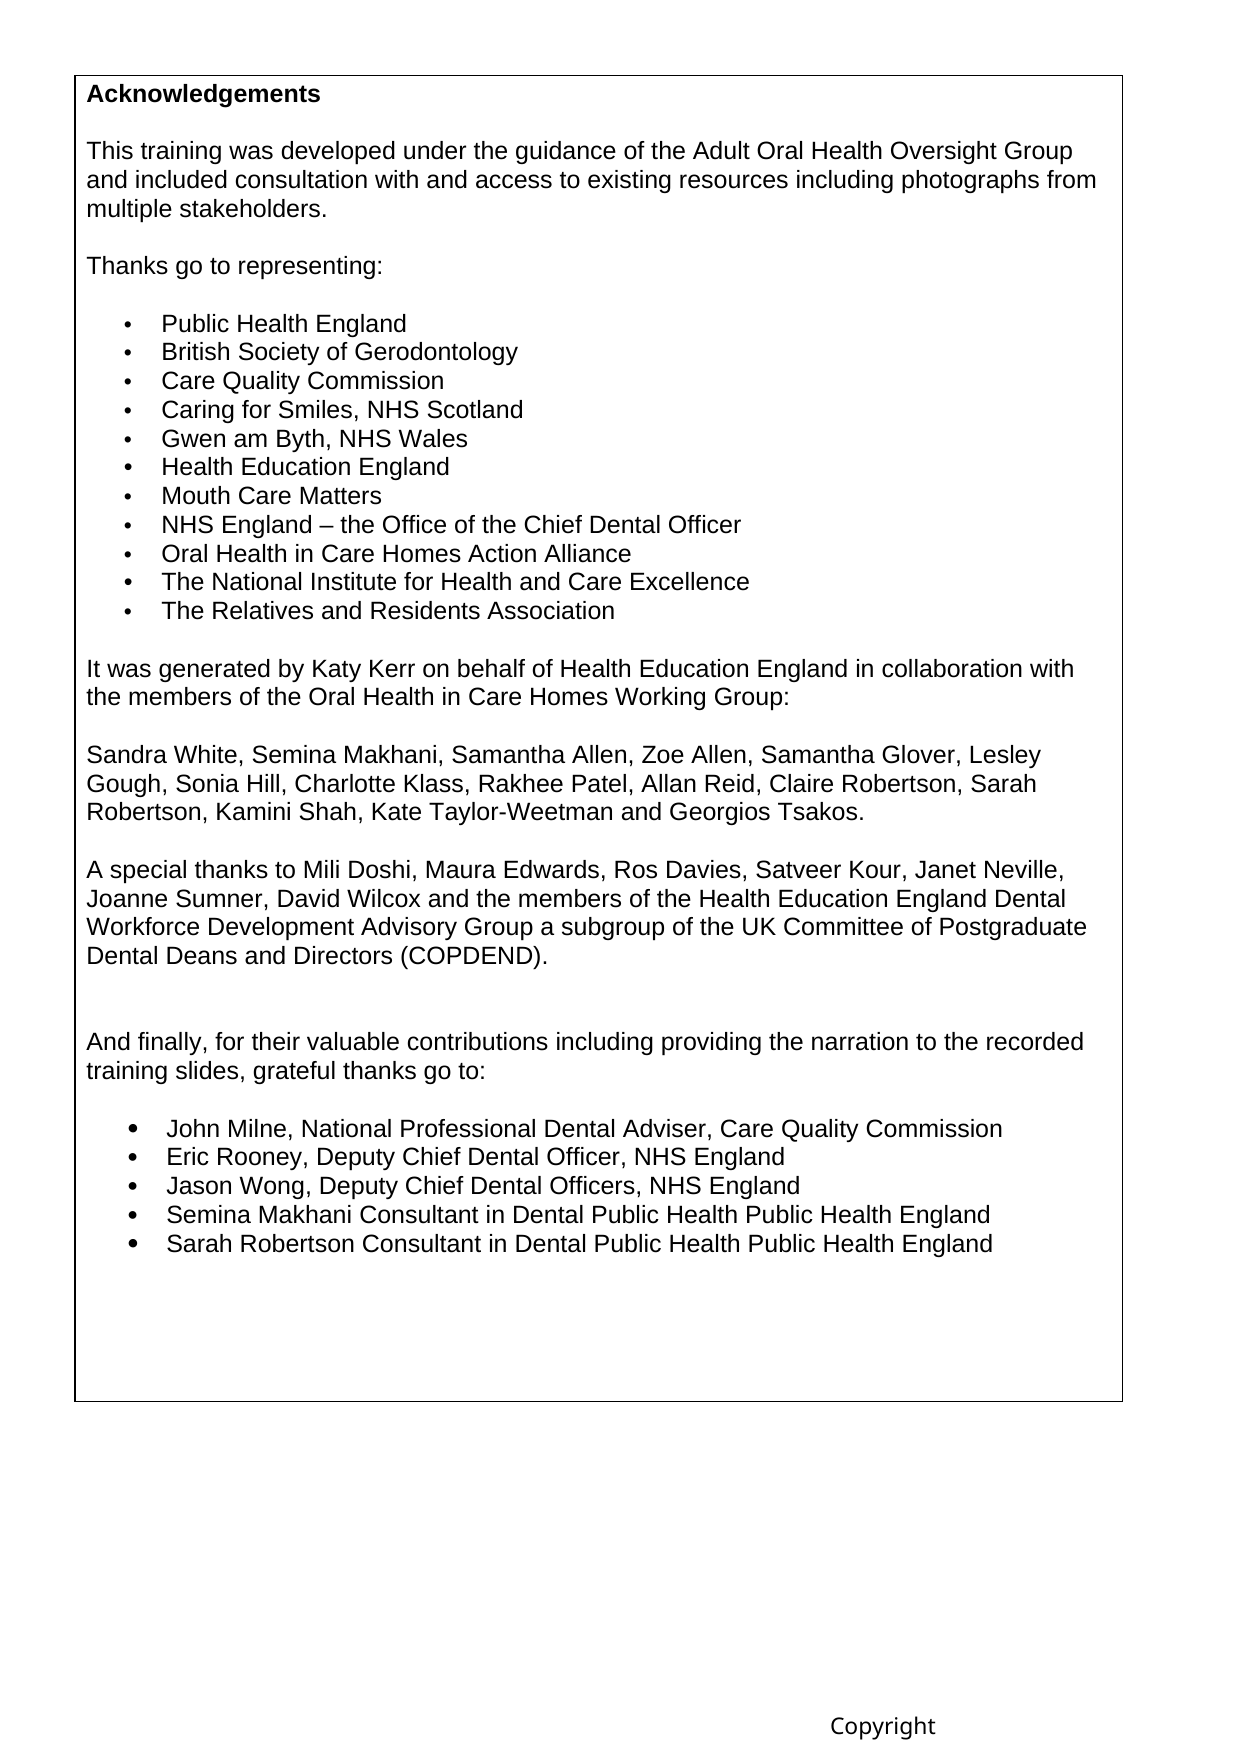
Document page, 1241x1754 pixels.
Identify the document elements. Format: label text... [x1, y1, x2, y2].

table_header Acknowledgements This training was developed under the guidance of the Adult Oral Health Oversight Group and included consultation with and access to existing resources including photographs from multiple stakeholders. Thanks go to representing: Public Health England British Society of Gerodontology Care Quality Commission Caring for Smiles, NHS Scotland Gwen am Byth, NHS Wales Health Education England Mouth Care Matters NHS England – the Office of the Chief Dental Officer Oral Health in Care Homes Action Alliance The National Institute for Health and Care Excellence The Relatives and Residents Association It was generated by Katy Kerr on behalf of Health Education England in collaboration with the members of the Oral Health in Care Homes Working Group: Sandra White, Semina Makhani, Samantha Allen, Zoe Allen, Samantha Glover, Lesley Gough, Sonia Hill, Charlotte Klass, Rakhee Patel, Allan Reid, Claire Robertson, Sarah Robertson, Kamini Shah, Kate Taylor-Weetman and Georgios Tsakos. A special thanks to Mili Doshi, Maura Edwards, Ros Davies, Satveer Kour, Janet Neville, Joanne Sumner, David Wilcox and the members of the Health Education England Dental Workforce Development Advisory Group a subgroup of the UK Committee of Postgraduate Dental Deans and Directors (COPDEND). And finally, for their valuable contributions including providing the narration to the recorded training slides, grateful thanks go to: John Milne, National Professional Dental Adviser, Care Quality Commission Eric Rooney, Deputy Chief Dental Officer, NHS England Jason Wong, Deputy Chief Dental Officers, NHS England Semina Makhani Consultant in Dental Public Health Public Health England Sarah Robertson Consultant in Dental Public Health Public Health England [824, 1554, 1196, 1754]
table_header Acknowledgements This training was developed under the guidance of the Adult Oral Health Oversight Group and included consultation with and access to existing resources including photographs from multiple stakeholders. Thanks go to representing: Public Health England British Society of Gerodontology Care Quality Commission Caring for Smiles, NHS Scotland Gwen am Byth, NHS Wales Health Education England Mouth Care Matters NHS England – the Office of the Chief Dental Officer Oral Health in Care Homes Action Alliance The National Institute for Health and Care Excellence The Relatives and Residents Association It was generated by Katy Kerr on behalf of Health Education England in collaboration with the members of the Oral Health in Care Homes Working Group: Sandra White, Semina Makhani, Samantha Allen, Zoe Allen, Samantha Glover, Lesley Gough, Sonia Hill, Charlotte Klass, Rakhee Patel, Allan Reid, Claire Robertson, Sarah Robertson, Kamini Shah, Kate Taylor-Weetman and Georgios Tsakos. A special thanks to Mili Doshi, Maura Edwards, Ros Davies, Satveer Kour, Janet Neville, Joanne Sumner, David Wilcox and the members of the Health Education England Dental Workforce Development Advisory Group a subgroup of the UK Committee of Postgraduate Dental Deans and Directors (COPDEND). And finally, for their valuable contributions including providing the narration to the recorded training slides, grateful thanks go to: John Milne, National Professional Dental Adviser, Care Quality Commission Eric Rooney, Deputy Chief Dental Officer, NHS England Jason Wong, Deputy Chief Dental Officers, NHS England Semina Makhani Consultant in Dental Public Health Public Health England Sarah Robertson Consultant in Dental Public Health Public Health England [76, 76, 1122, 1401]
